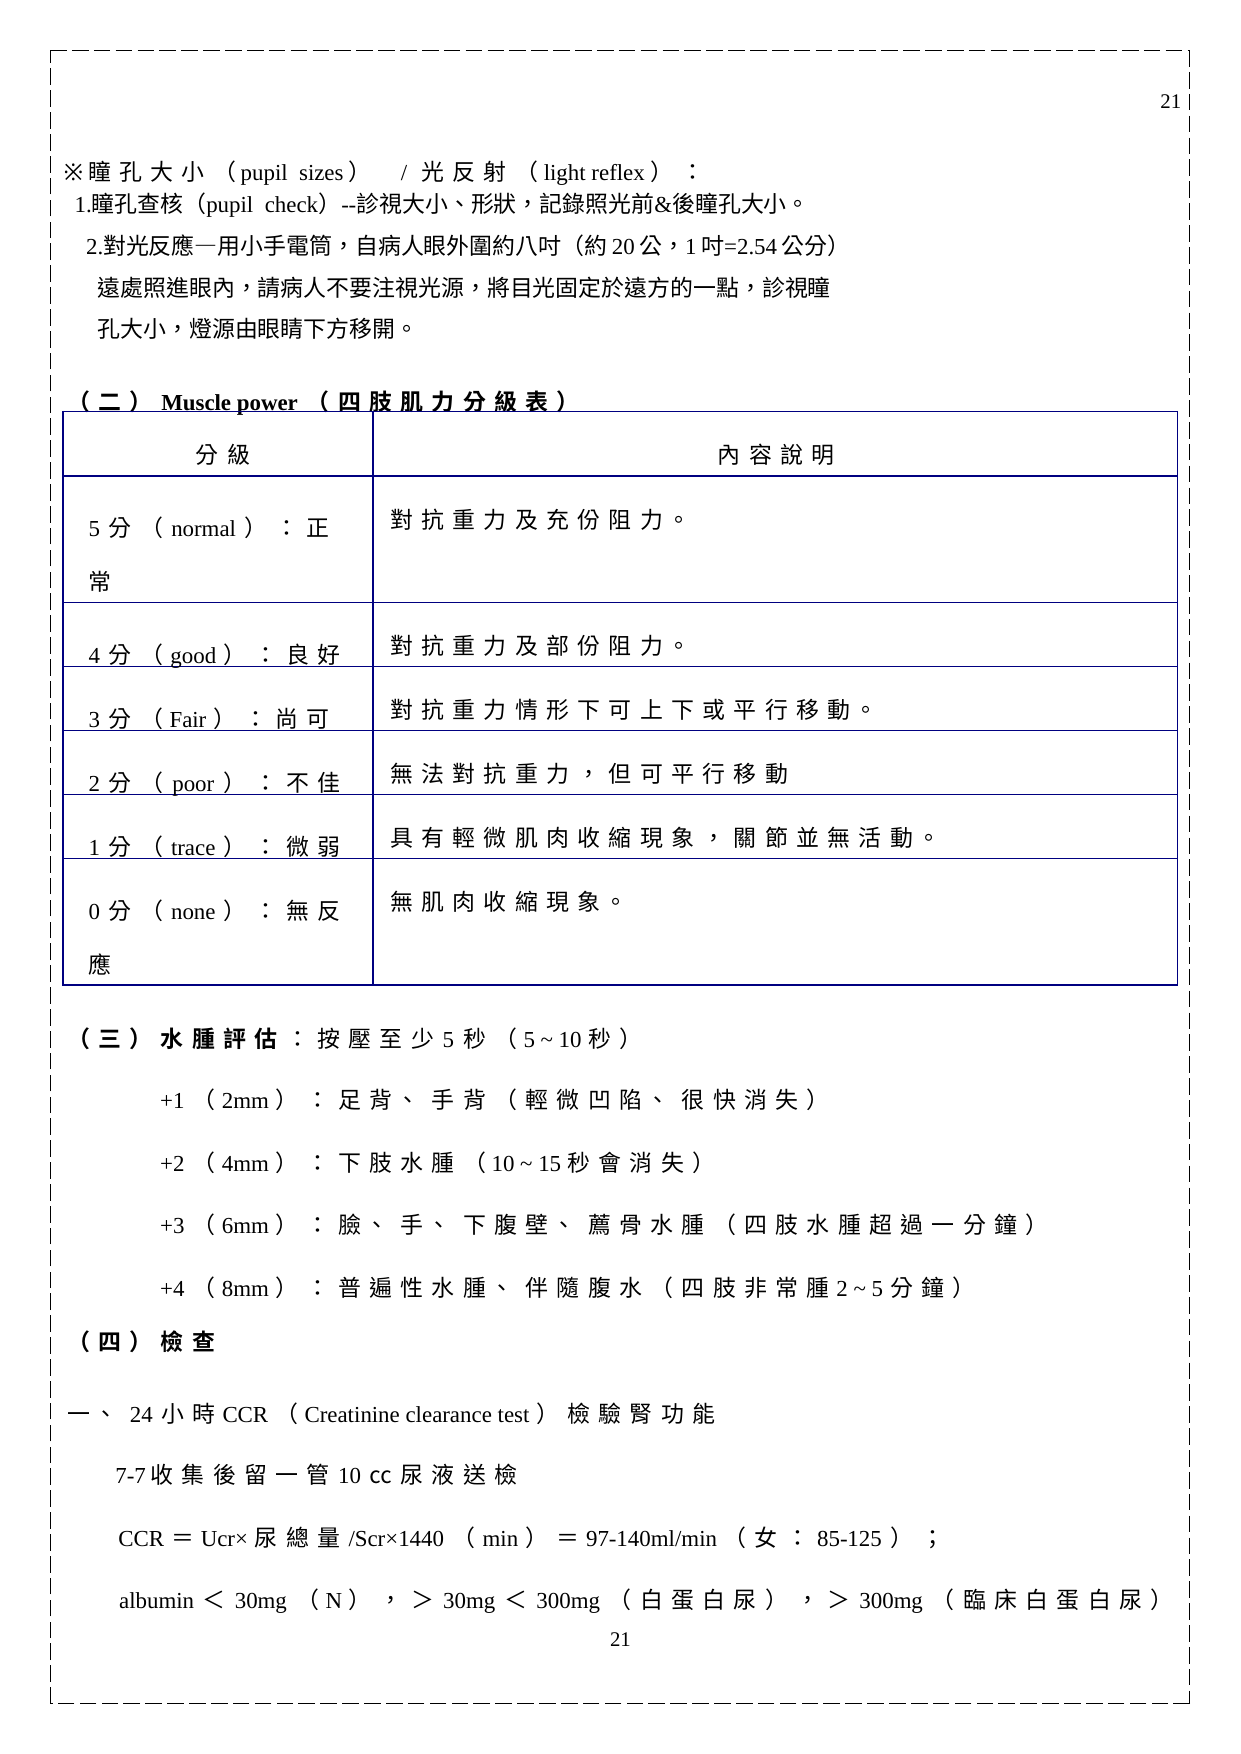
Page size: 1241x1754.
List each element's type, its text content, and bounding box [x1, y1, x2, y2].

table_cell 1分（trace）：微弱 [64, 795, 372, 858]
table_cell 無肌肉收縮現象。 [374, 859, 1177, 984]
table_cell 具有輕微肌肉收縮現象，關節並無活動。 [374, 795, 1177, 858]
table_cell 對抗重力情形下可上下或平行移動。 [374, 667, 1177, 729]
text 孔大小，燈源由眼睛下方移開。 [63, 311, 1177, 344]
text 1.瞳孔查核（pupil check）--診視大小、形狀，記錄照光前&後瞳孔大小。 [63, 186, 1177, 219]
text +4（8mm）：普遍性水腫、伴隨腹水（四肢非常腫2 ~ 5分鐘） [150, 1236, 1177, 1298]
text 2.對光反應—用小手電筒，自病人眼外圍約八吋（約20公，1吋=2.54公分） [63, 228, 1177, 261]
text 一、24小時CCR（Creatinine clearance test）檢驗腎功能 [63, 1361, 1177, 1423]
table_cell 對抗重力及充份阻力。 [374, 477, 1177, 601]
table_cell 對抗重力及部份阻力。 [374, 603, 1177, 666]
table_cell 0分（none）：無反應 [64, 859, 372, 984]
text +2（4mm）：下肢水腫（10 ~ 15秒會消失） [150, 1111, 1177, 1173]
table_cell 無法對抗重力，但可平行移動 [374, 731, 1177, 794]
text 遠處照進眼內，請病人不要注視光源，將目光固定於遠方的一點，診視瞳 [63, 269, 1177, 303]
table_header 內容說明 [374, 412, 1177, 475]
text （三）水腫評估：按壓至少5秒（5 ~ 10秒） [63, 986, 1177, 1048]
text 7-7收集後留一管10㏄尿液送檢 [113, 1423, 1177, 1486]
table_cell 5分（normal）：正常 [64, 477, 372, 601]
text albumin＜30mg（N），＞30mg＜300mg（白蛋白尿），＞300mg（臨床白蛋白尿） [113, 1548, 1212, 1611]
text （二）Muscle power（四肢肌力分級表） [63, 348, 1177, 411]
table_cell 3分（Fair）：尚可 [64, 667, 372, 729]
table_cell 4分（good）：良好 [64, 603, 372, 666]
text ※瞳孔大小（pupil sizes） / 光反射（light reflex）： [63, 119, 1177, 182]
text +1（2mm）：足背、手背（輕微凹陷、很快消失） [150, 1048, 1177, 1111]
table_header 分級 [64, 412, 372, 475]
text （四）檢查 [63, 1298, 1177, 1361]
table_cell 2分（poor）：不佳 [64, 731, 372, 794]
text CCR＝Ucr×尿總量/Scr×1440（min）＝97-140ml/min（女：85-125）； [113, 1486, 1177, 1548]
text +3（6mm）：臉、手、下腹壁、薦骨水腫（四肢水腫超過一分鐘） [150, 1173, 1177, 1236]
